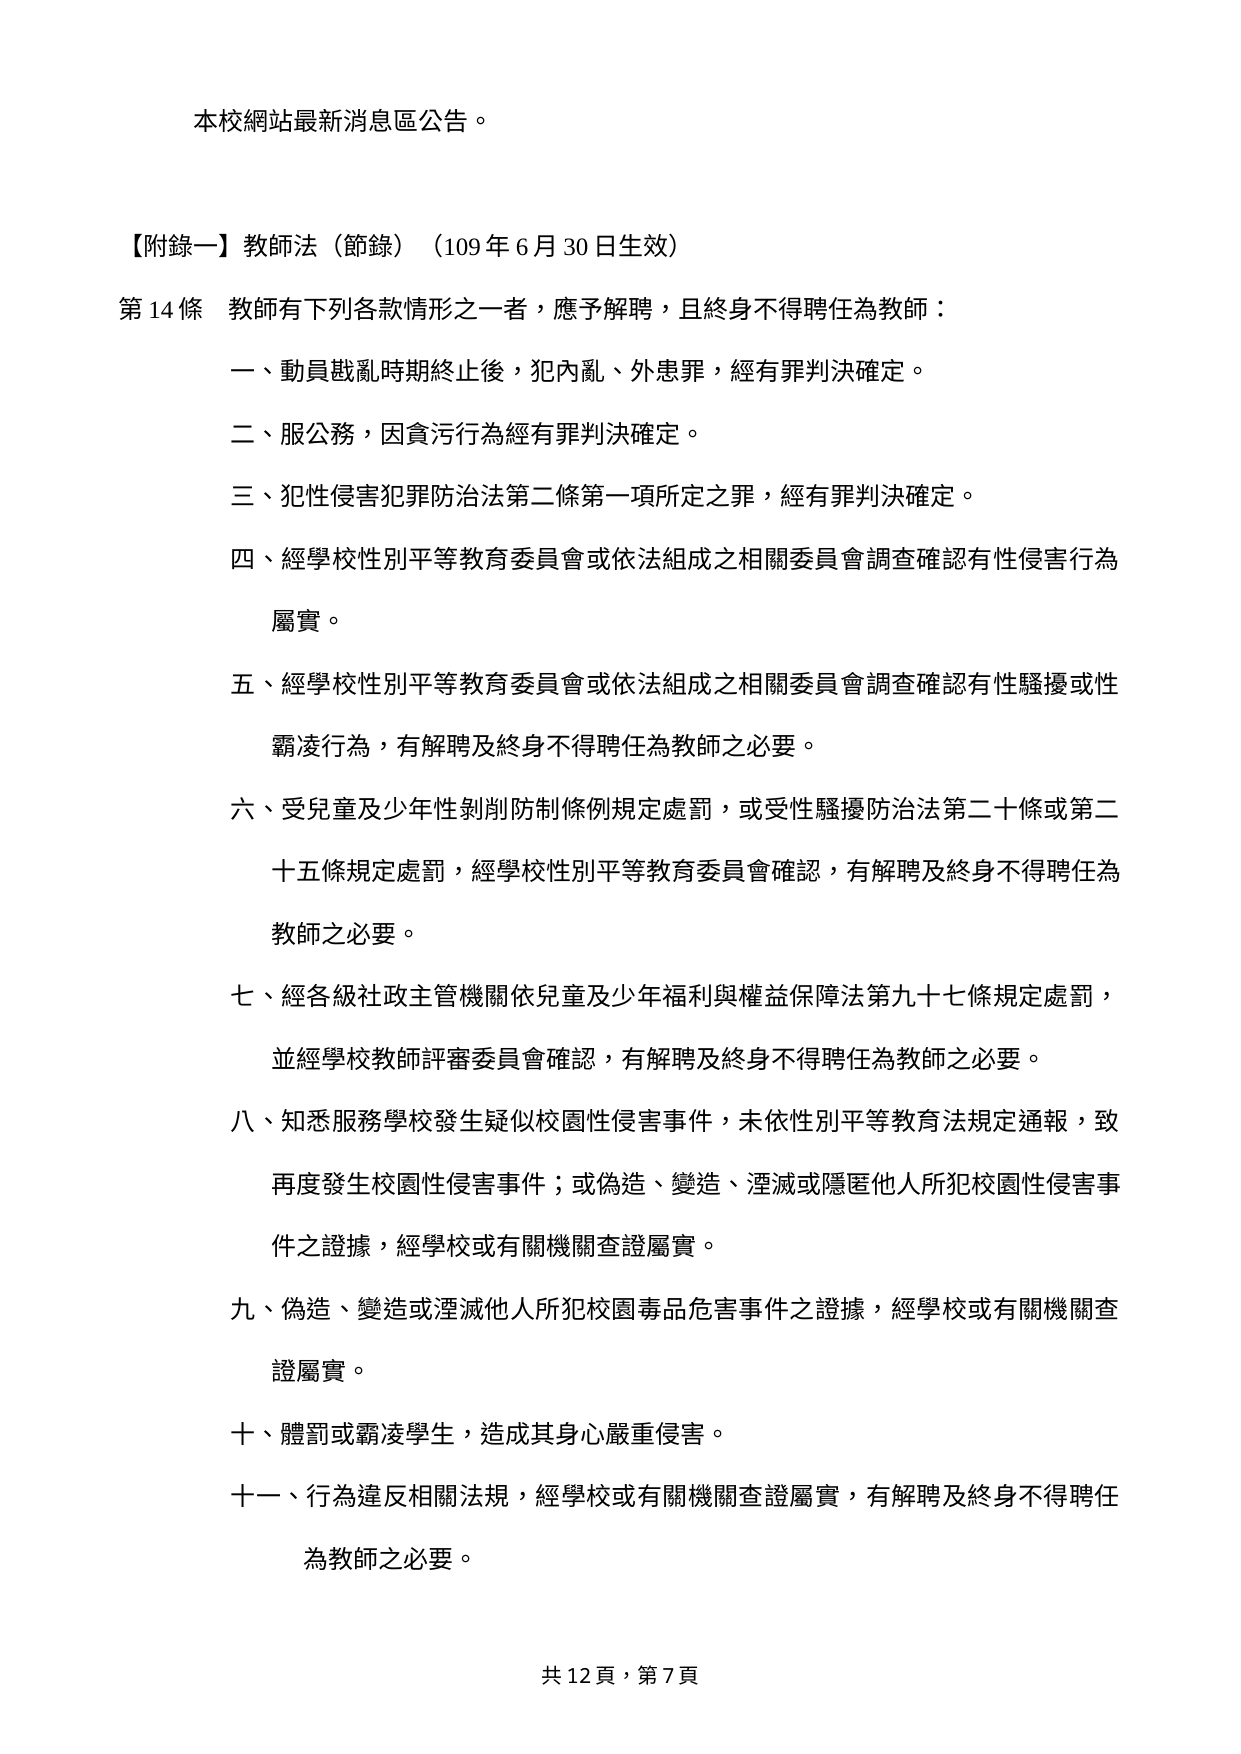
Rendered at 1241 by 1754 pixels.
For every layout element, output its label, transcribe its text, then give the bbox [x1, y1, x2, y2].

text 九、偽造、變造或湮滅他人所犯校園毒品危害事件之證據，經學校或有關機關查證屬實。 [230, 1266, 1122, 1391]
text 六、受兒童及少年性剝削防制條例規定處罰，或受性騷擾防治法第二十條或第二十五條規定處罰，經學校性別平等教育委員會確認，有解聘及終身不得聘任為教師之必要。 [230, 766, 1122, 953]
text 三、犯性侵害犯罪防治法第二條第一項所定之罪，經有罪判決確定。 [230, 453, 1122, 516]
text 七、經各級社政主管機關依兒童及少年福利與權益保障法第九十七條規定處罰，並經學校教師評審委員會確認，有解聘及終身不得聘任為教師之必要。 [230, 953, 1122, 1078]
text 二、服公務，因貪污行為經有罪判決確定。 [230, 391, 1122, 453]
text 四、經學校性別平等教育委員會或依法組成之相關委員會調查確認有性侵害行為屬實。 [230, 516, 1122, 641]
text 本校網站最新消息區公告。 [118, 78, 1122, 141]
text 【附錄一】教師法（節錄）（109年6月30日生效） [118, 203, 1122, 266]
text 第14條 教師有下列各款情形之一者，應予解聘，且終身不得聘任為教師： [118, 266, 1122, 328]
text 十、體罰或霸凌學生，造成其身心嚴重侵害。 [230, 1391, 1122, 1453]
text 一、動員戡亂時期終止後，犯內亂、外患罪，經有罪判決確定。 [230, 328, 1122, 391]
text 十一、行為違反相關法規，經學校或有關機關查證屬實，有解聘及終身不得聘任為教師之必要。 [230, 1453, 1122, 1578]
text 五、經學校性別平等教育委員會或依法組成之相關委員會調查確認有性騷擾或性霸凌行為，有解聘及終身不得聘任為教師之必要。 [230, 641, 1122, 766]
text 八、知悉服務學校發生疑似校園性侵害事件，未依性別平等教育法規定通報，致再度發生校園性侵害事件；或偽造、變造、湮滅或隱匿他人所犯校園性侵害事件之證據，經學校或有關機關查證屬實。 [230, 1078, 1122, 1266]
